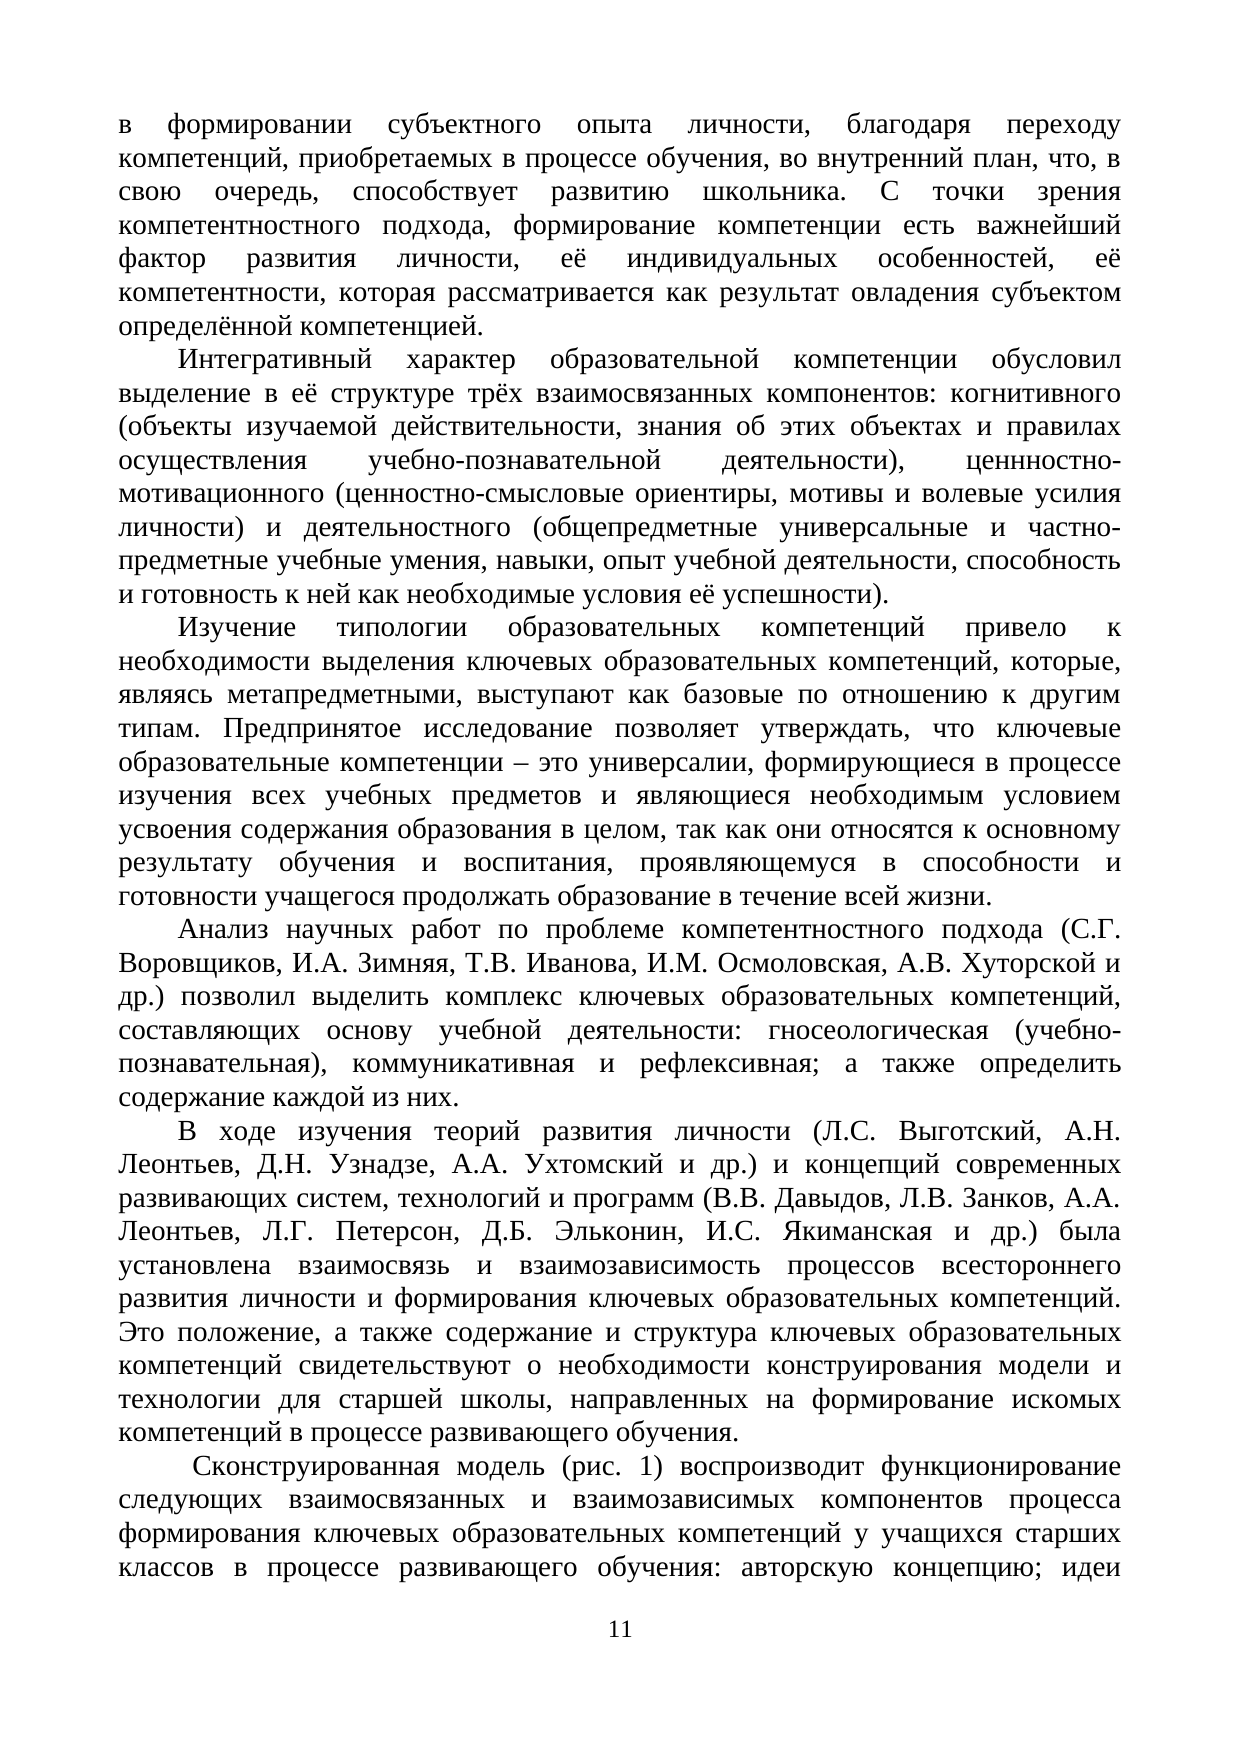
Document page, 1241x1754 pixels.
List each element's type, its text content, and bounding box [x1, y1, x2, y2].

text Анализ научных работ по проблеме компетентностного подхода (С.Г. Воровщиков, И.А. Зимняя, Т.В. Иванова, И.М. Осмоловская, А.В. Хуторской и др.) позволил выделить комплекс ключевых образовательных компетенций, составляющих основу учебной деятельности: гносеологическая (учебно-познавательная), коммуникативная и рефлексивная; а также определить содержание каждой из них. [118, 911, 1122, 1113]
text Сконструированная модель (рис. 1) воспроизводит функционирование следующих взаимосвязанных и взаимозависимых компонентов процесса формирования ключевых образовательных компетенций у учащихся старших классов в процессе развивающего обучения: авторскую концепцию; идеи [118, 1448, 1122, 1582]
text в формировании субъектного опыта личности, благодаря переходу компетенций, приобретаемых в процессе обучения, во внутренний план, что, в свою очередь, способствует развитию школьника. С точки зрения компетентностного подхода, формирование компетенции есть важнейший фактор развития личности, её индивидуальных особенностей, её компетентности, которая рассматривается как результат овладения субъектом определённой компетенцией. [118, 106, 1122, 341]
text Изучение типологии образовательных компетенций привело к необходимости выделения ключевых образовательных компетенций, которые, являясь метапредметными, выступают как базовые по отношению к другим типам. Предпринятое исследование позволяет утверждать, что ключевые образовательные компетенции – это универсалии, формирующиеся в процессе изучения всех учебных предметов и являющиеся необходимым условием усвоения содержания образования в целом, так как они относятся к основному результату обучения и воспитания, проявляющемуся в способности и готовности учащегося продолжать образование в течение всей жизни. [118, 609, 1122, 911]
text Интегративный характер образовательной компетенции обусловил выделение в её структуре трёх взаимосвязанных компонентов: когнитивного (объекты изучаемой действительности, знания об этих объектах и правилах осуществления учебно-познавательной деятельности), ценнностно-мотивационного (ценностно-смысловые ориентиры, мотивы и волевые усилия личности) и деятельностного (общепредметные универсальные и частно-предметные учебные умения, навыки, опыт учебной деятельности, способность и готовность к ней как необходимые условия её успешности). [118, 341, 1122, 609]
text В ходе изучения теорий развития личности (Л.С. Выготский, А.Н. Леонтьев, Д.Н. Узнадзе, А.А. Ухтомский и др.) и концепций современных развивающих систем, технологий и программ (В.В. Давыдов, Л.В. Занков, А.А. Леонтьев, Л.Г. Петерсон, Д.Б. Эльконин, И.С. Якиманская и др.) была установлена взаимосвязь и взаимозависимость процессов всестороннего развития личности и формирования ключевых образовательных компетенций. Это положение, а также содержание и структура ключевых образовательных компетенций свидетельствуют о необходимости конструирования модели и технологии для старшей школы, направленных на формирование искомых компетенций в процессе развивающего обучения. [118, 1113, 1122, 1448]
